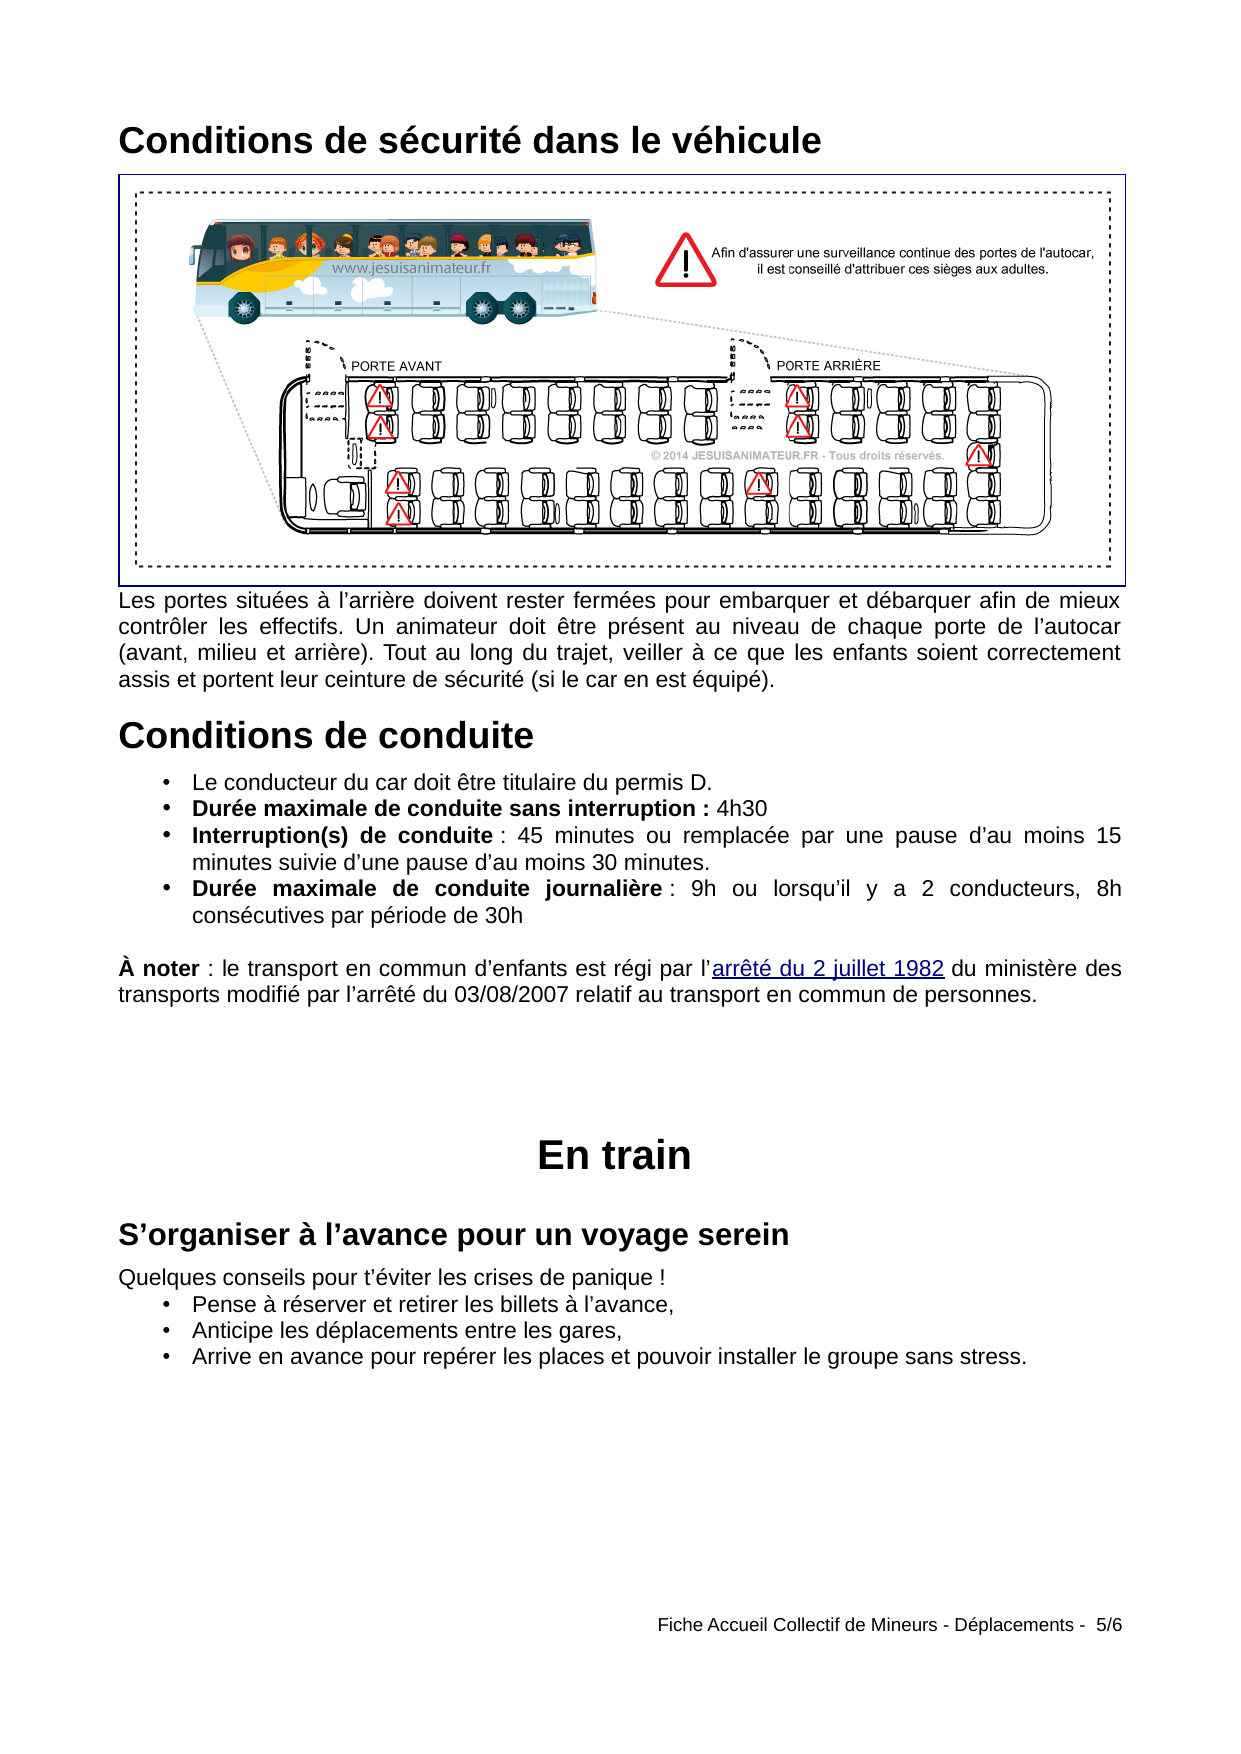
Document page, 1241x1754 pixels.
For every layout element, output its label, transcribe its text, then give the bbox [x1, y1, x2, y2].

text À noter : le transport en commun d’enfants est régi par l’arrêté du 2 juillet 1982 du ministère des transports modifié par l’arrêté du 03/08/2007 relatif au transport en commun de personnes. [118, 954, 1122, 1007]
subtitle Conditions de sécurité dans le véhicule [118, 118, 1122, 161]
list Pense à réserver et retirer les billets à l’avance, [162, 1291, 1122, 1317]
subtitle S’organiser à l’avance pour un voyage serein [118, 1216, 1122, 1252]
text Les portes situées à l’arrière doivent rester fermées pour embarquer et débarquer afin de mieux contrôler les effectifs. Un animateur doit être présent au niveau de chaque porte de l’autocar (avant, milieu et arrière). Tout au long du trajet, veiller à ce que les enfants soient correctement assis et portent leur ceinture de sécurité (si le car en est équipé). [118, 587, 1122, 692]
text Quelques conseils pour t’éviter les crises de panique ! [118, 1264, 1122, 1291]
list Le conducteur du car doit être titulaire du permis D. [162, 768, 1122, 795]
subtitle En train [118, 1130, 1122, 1178]
list Interruption(s) de conduite : 45 minutes ou remplacée par une pause d’au moins 15 minutes suivie d’une pause d’au moins 30 minutes. [162, 822, 1122, 875]
list Durée maximale de conduite journalière : 9h ou lorsqu’il y a 2 conducteurs, 8h consécutives par période de 30h [162, 875, 1122, 928]
list Arrive en avance pour repérer les places et pouvoir installer le groupe sans stress. [162, 1343, 1122, 1369]
picture [120, 175, 1125, 585]
list Durée maximale de conduite sans interruption : 4h30 [162, 795, 1122, 822]
list Anticipe les déplacements entre les gares, [162, 1317, 1122, 1343]
subtitle Conditions de conduite [118, 713, 1122, 756]
